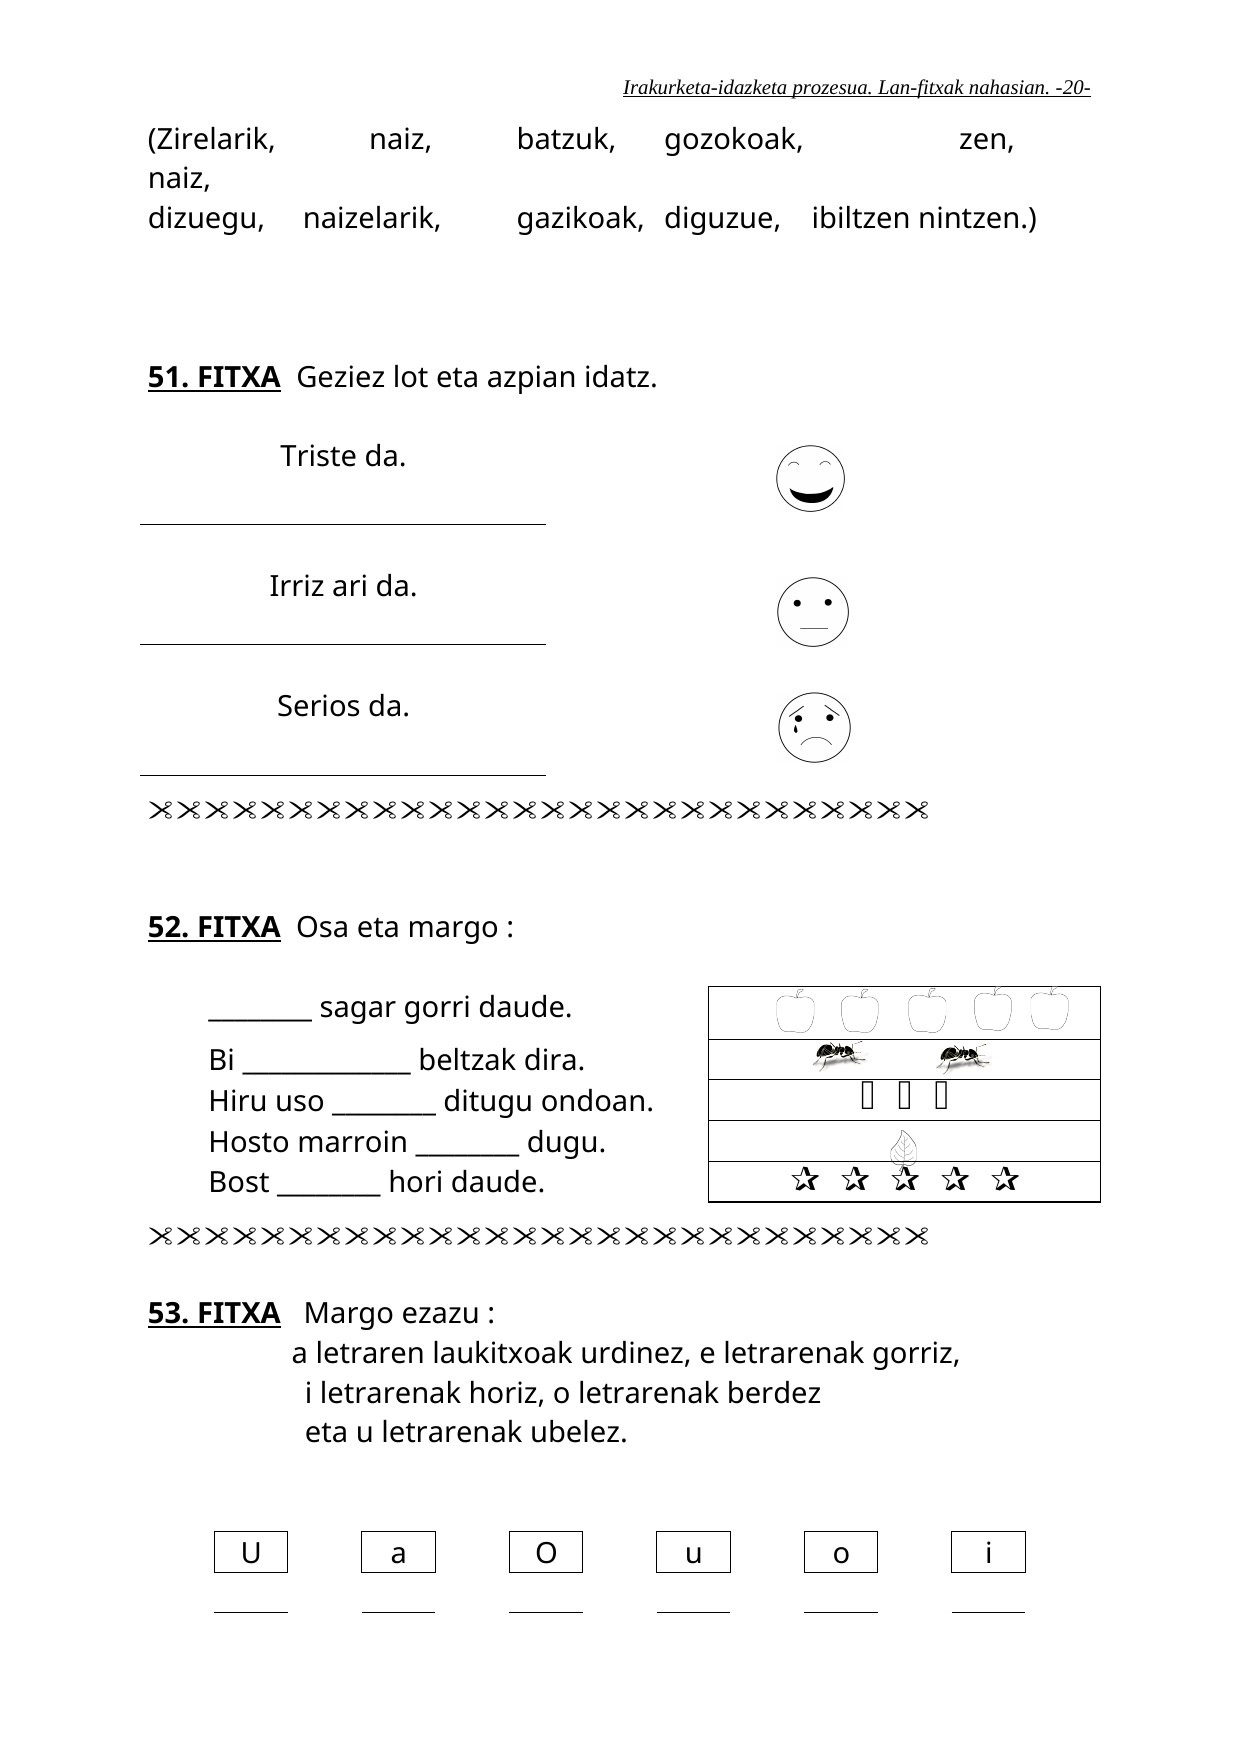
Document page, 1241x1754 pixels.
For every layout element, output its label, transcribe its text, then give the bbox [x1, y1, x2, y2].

table_cell [952, 1573, 1025, 1612]
table_cell U [215, 1532, 287, 1572]
text 51. FITXA Geziez lot eta azpian idatz. [148, 356, 1092, 396]
table_cell [509, 1573, 583, 1612]
table_cell u [657, 1532, 730, 1572]
table_cell i [952, 1532, 1025, 1572]
picture [841, 989, 879, 1033]
table_cell [657, 1573, 730, 1612]
text  [148, 800, 1092, 827]
table_header [804, 1491, 878, 1531]
table_cell [730, 1572, 804, 1612]
table_cell [546, 685, 724, 725]
table_cell [583, 1572, 657, 1612]
text dizuegu, naizelarik, gazikoak, diguzue, ibiltzen nintzen.) [148, 197, 1092, 237]
table_cell Hiru uso ________ ditugu ondoan. [140, 1079, 708, 1120]
table_header [730, 1491, 804, 1531]
picture [974, 986, 1012, 1031]
picture [775, 445, 846, 513]
table_header [509, 1491, 583, 1531]
table_cell [709, 1040, 1100, 1079]
table_header [1025, 1491, 1099, 1531]
table_cell [583, 1531, 656, 1572]
table_cell [214, 1573, 288, 1612]
picture [908, 988, 947, 1033]
table_header [288, 1491, 362, 1531]
table_cell [878, 1572, 952, 1612]
table_cell [546, 565, 724, 605]
table_cell [878, 1531, 951, 1572]
table_cell Bi _____________ beltzak dira. [140, 1039, 708, 1079]
text 53. FITXA Margo ezazu : [148, 1293, 1092, 1332]
table_cell [140, 1572, 214, 1612]
table_cell [724, 565, 1100, 644]
text i letrarenak horiz, o letrarenak berdez [221, 1372, 1092, 1412]
table_cell [546, 644, 724, 685]
table_cell [731, 1531, 804, 1572]
table_cell [435, 1572, 509, 1612]
table_cell [724, 685, 1100, 775]
text a letraren laukitxoak urdinez, e letrarenak gorriz, [148, 1332, 1092, 1372]
table_header [709, 987, 1100, 1038]
picture [777, 691, 852, 764]
table_cell O [510, 1532, 582, 1572]
table_cell [140, 475, 546, 524]
table_cell      [709, 1162, 1100, 1201]
table_cell [140, 1531, 214, 1572]
table_header [362, 1491, 435, 1531]
table_header [583, 1491, 657, 1531]
table_cell [546, 524, 724, 565]
table_cell [724, 648, 1100, 685]
table_header Triste da. [140, 436, 546, 475]
picture [812, 1041, 869, 1072]
table_cell Bost ________ hori daude. [140, 1161, 708, 1201]
table_cell [140, 605, 546, 644]
table_cell [288, 1531, 361, 1572]
table_cell [140, 645, 546, 685]
table_cell [1025, 1572, 1099, 1612]
table_header [140, 1491, 214, 1531]
text  [148, 1226, 1092, 1253]
table_header [657, 1491, 730, 1531]
table_header [546, 436, 724, 475]
picture [936, 1044, 993, 1075]
table_cell a [362, 1532, 435, 1572]
table_cell [546, 725, 724, 775]
table_header [952, 1491, 1025, 1531]
table_cell Irriz ari da. [140, 565, 546, 605]
table_header ________ sagar gorri daude. [140, 986, 708, 1038]
table_cell Serios da. [140, 685, 546, 725]
table_cell o [805, 1532, 877, 1572]
table_cell    [709, 1080, 1100, 1120]
table_cell [804, 1573, 878, 1612]
text 52. FITXA Osa eta margo : [148, 906, 1092, 946]
picture [890, 1130, 917, 1172]
table_cell Hosto marroin ________ dugu. [140, 1120, 708, 1161]
table_header [724, 436, 1100, 524]
table_cell [140, 525, 546, 565]
picture [776, 576, 850, 648]
table_header [435, 1491, 509, 1531]
table_header [214, 1491, 288, 1531]
table_cell [709, 1121, 1100, 1161]
table_cell [436, 1531, 509, 1572]
text (Zirelarik, naiz, batzuk, gozokoak, zen, naiz, [148, 118, 1092, 197]
picture [776, 989, 815, 1033]
table_cell [546, 475, 724, 524]
table_header [878, 1491, 952, 1531]
picture [1030, 986, 1069, 1030]
table_cell [288, 1572, 362, 1612]
table_cell [546, 605, 724, 644]
table_cell [140, 725, 546, 775]
text eta u letrarenak ubelez. [221, 1412, 1092, 1451]
table_cell [1026, 1531, 1099, 1572]
table_cell [724, 524, 1100, 565]
table_cell [362, 1573, 435, 1612]
